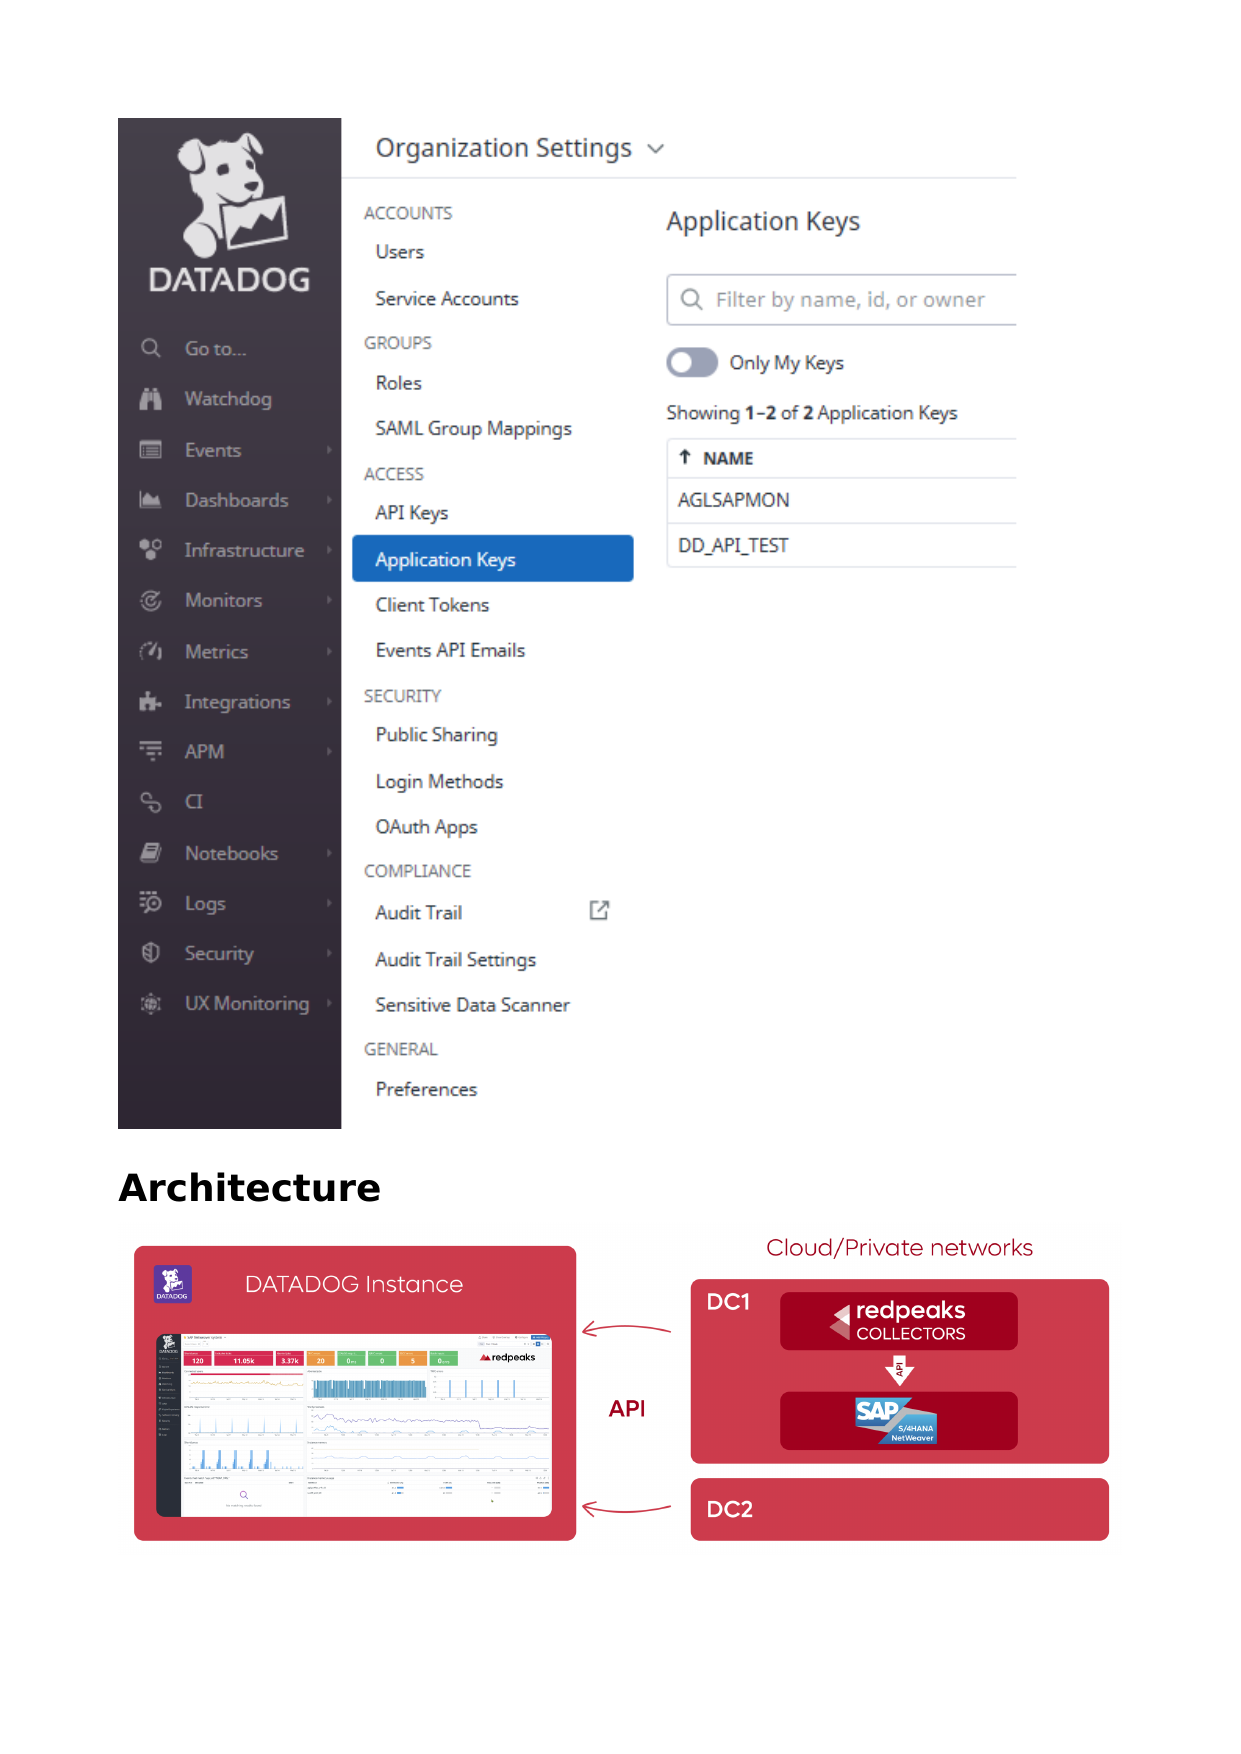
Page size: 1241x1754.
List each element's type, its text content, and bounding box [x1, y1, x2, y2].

picture [118, 1222, 1123, 1555]
picture [118, 118, 1017, 1129]
subtitle Architecture [118, 1167, 1122, 1210]
